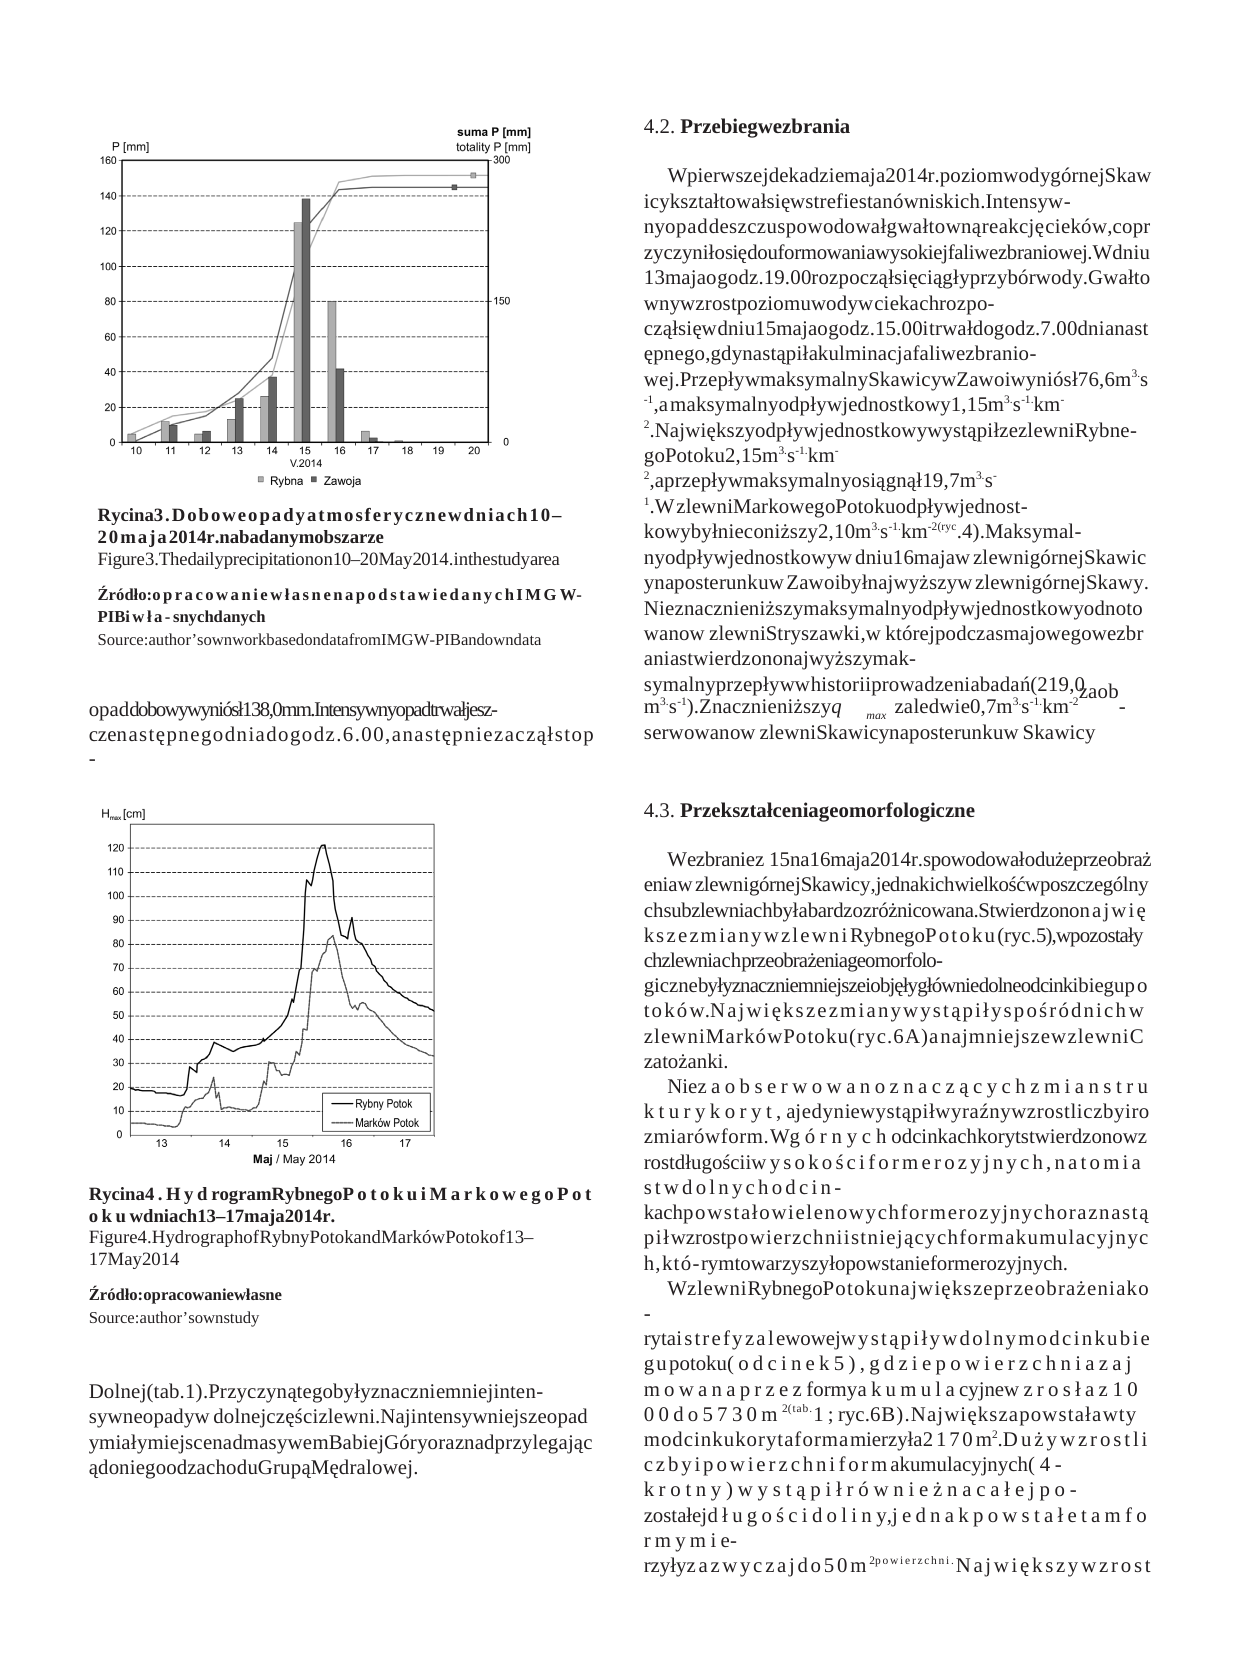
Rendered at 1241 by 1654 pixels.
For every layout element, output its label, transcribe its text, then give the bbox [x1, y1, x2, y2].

text serwowanowzlewniSkawicynaposterunkuwSkawicy [644, 722, 1163, 743]
text Źródło:opracowaniewłasne [88, 1285, 290, 1304]
text Wpierwszejdekadziemaja2014r.poziomwodygórnejSkawicykształtowałsięwstrefiestanówniskich.Intensyw-nyopaddeszczuspowodowałgwałtownąreakcjęcieków,coprzyczyniłosiędouformowaniawysokiejfaliwezbraniowej.Wdniu13majaogodz.19.00rozpocząłsięciągłyprzybórwody.Gwałtownywzrostpoziomuwodywciekachrozpo-cząłsięwdniu15majaogodz.15.00itrwałdogodz.7.00dnianastępnego,gdynastąpiłakulminacjafaliwezbranio-wej.PrzepływmaksymalnySkawicywZawoiwyniósł76,6m3.s-1,amaksymalnyodpływjednostkowy1,15m3.s-1.km-2.NajwiększyodpływjednostkowywystąpiłzezlewniRybne-goPotoku2,15m3.s-1.km-2,aprzepływmaksymalnyosiągnął19,7m3.s-1.WzlewniMarkowegoPotokuodpływjednost-kowybyłnieconiższy2,10m3.s-1.km-2(ryc.4).Maksymal-nyodpływjednostkowywdniu16majawzlewnigórnejSkawicynaposterunkuwZawoibyłnajwyższywzlewnigórnejSkawy.NieznacznieniższymaksymalnyodpływjednostkowyodnotowanowzlewniStryszawki,wktórejpodczasmajowegowezbraniastwierdzononajwyższymak-symalnyprzepływwhistoriiprowadzeniabadań(219,0 [644, 163, 1152, 696]
text opaddobowywyniósł138,0mm.Intensywnyopadtrwałjesz- [88, 697, 596, 721]
text max [868, 709, 887, 722]
text czenastępnegodniadogodz.6.00,anastępniezacząłstop- [88, 722, 597, 770]
subtitle Przebiegwezbrania [644, 114, 1163, 138]
text Dolnej(tab.1).Przyczynątegobyłyznaczniemniejinten-sywneopadywdolnejczęścizlewni.NajintensywniejszeopadymiałymiejscenadmasywemBabiejGóryoraznadprzylegającądoniegoodzachoduGrupąMędralowej. [88, 1379, 597, 1479]
text Źródło:opracowaniewłasnenapodstawiedanychIMGW-PIBiwła-snychdanych [97, 584, 585, 626]
text Rycina3.Doboweopadyatmosferycznewdniach10–20maja2014r.nabadanymobszarze [97, 504, 585, 547]
subtitle Przekształceniageomorfologiczne [643, 798, 1163, 822]
text Source:author’sownstudy [88, 1308, 271, 1327]
text Source:author’sownworkbasedondatafromIMGW-PIBandowndata [97, 630, 597, 649]
text Figure3.Thedailyprecipitationon10–20May2014.inthestudyarea [97, 547, 597, 569]
text Figure4.HydrographofRybnyPotokandMarkówPotokof13–17May2014 [88, 1226, 596, 1270]
text WzlewniRybnegoPotokunajwiększeprzeobrażeniako-rytaistrefyzalewowejwystąpiływdolnymodcinkubiegupotoku(odcinek5),gdziepowierzchniazajmowanaprzezformyakumulacyjnewzrosłaz1000do5730m2(tab.1;ryc.6B).Największapowstaławtymodcinkukorytaformamierzyła2170m2.Dużywzrostliczbyipowierzchniformakumulacyjnych(4-krotny)wystąpiłrównieżnacałejpo-zostałejdługościdoliny,jednakpowstałetamformymie-rzyłyzazwyczajdo50m2powierzchni.Największywzrost [643, 1276, 1152, 1577]
text Wezbraniez15na16maja2014r.spowodowałodużeprzeobrażeniawzlewnigórnejSkawicy,jednakichwielkośćwposzczególnychsubzlewniachbyłabardzozróżnicowana.StwierdzononajwiększezmianywzlewniRybnegoPotoku(ryc.5),wpozostałychzlewniachprzeobrażeniageomorfolo-gicznebyłyznaczniemniejszeiobjęłygłówniedolneodcinkibiegupotoków.NajwiększezmianywystąpiłyspośródnichwzlewniMarkówPotoku(ryc.6A)anajmniejszewzlewniCzatożanki. [643, 847, 1152, 1073]
text zaledwie0,7m3.s-1.km-2zaob- [894, 697, 1163, 717]
text Niezaobserwowanoznaczącychzmianstrukturykoryt,ajedyniewystąpiłwyraźnywzrostliczbyirozmiarówform.Wgórnychodcinkachkorytstwierdzonowzrostdługościiwysokościformerozyjnych,natomiastwdolnychodcin-kachpowstałowielenowychformerozyjnychoraznastąpiłwzrostpowierzchniistniejącychformakumulacyjnych,któ-rymtowarzyszyłopowstanieformerozyjnych. [643, 1074, 1152, 1274]
picture [88, 120, 556, 491]
text Rycina4.HydrogramRybnegoPotokuiMarkowegoPotokuwdniach13–17maja2014r. [88, 1183, 596, 1226]
picture [88, 802, 443, 1170]
text m3.s-1).Znacznieniższyq [643, 697, 866, 717]
